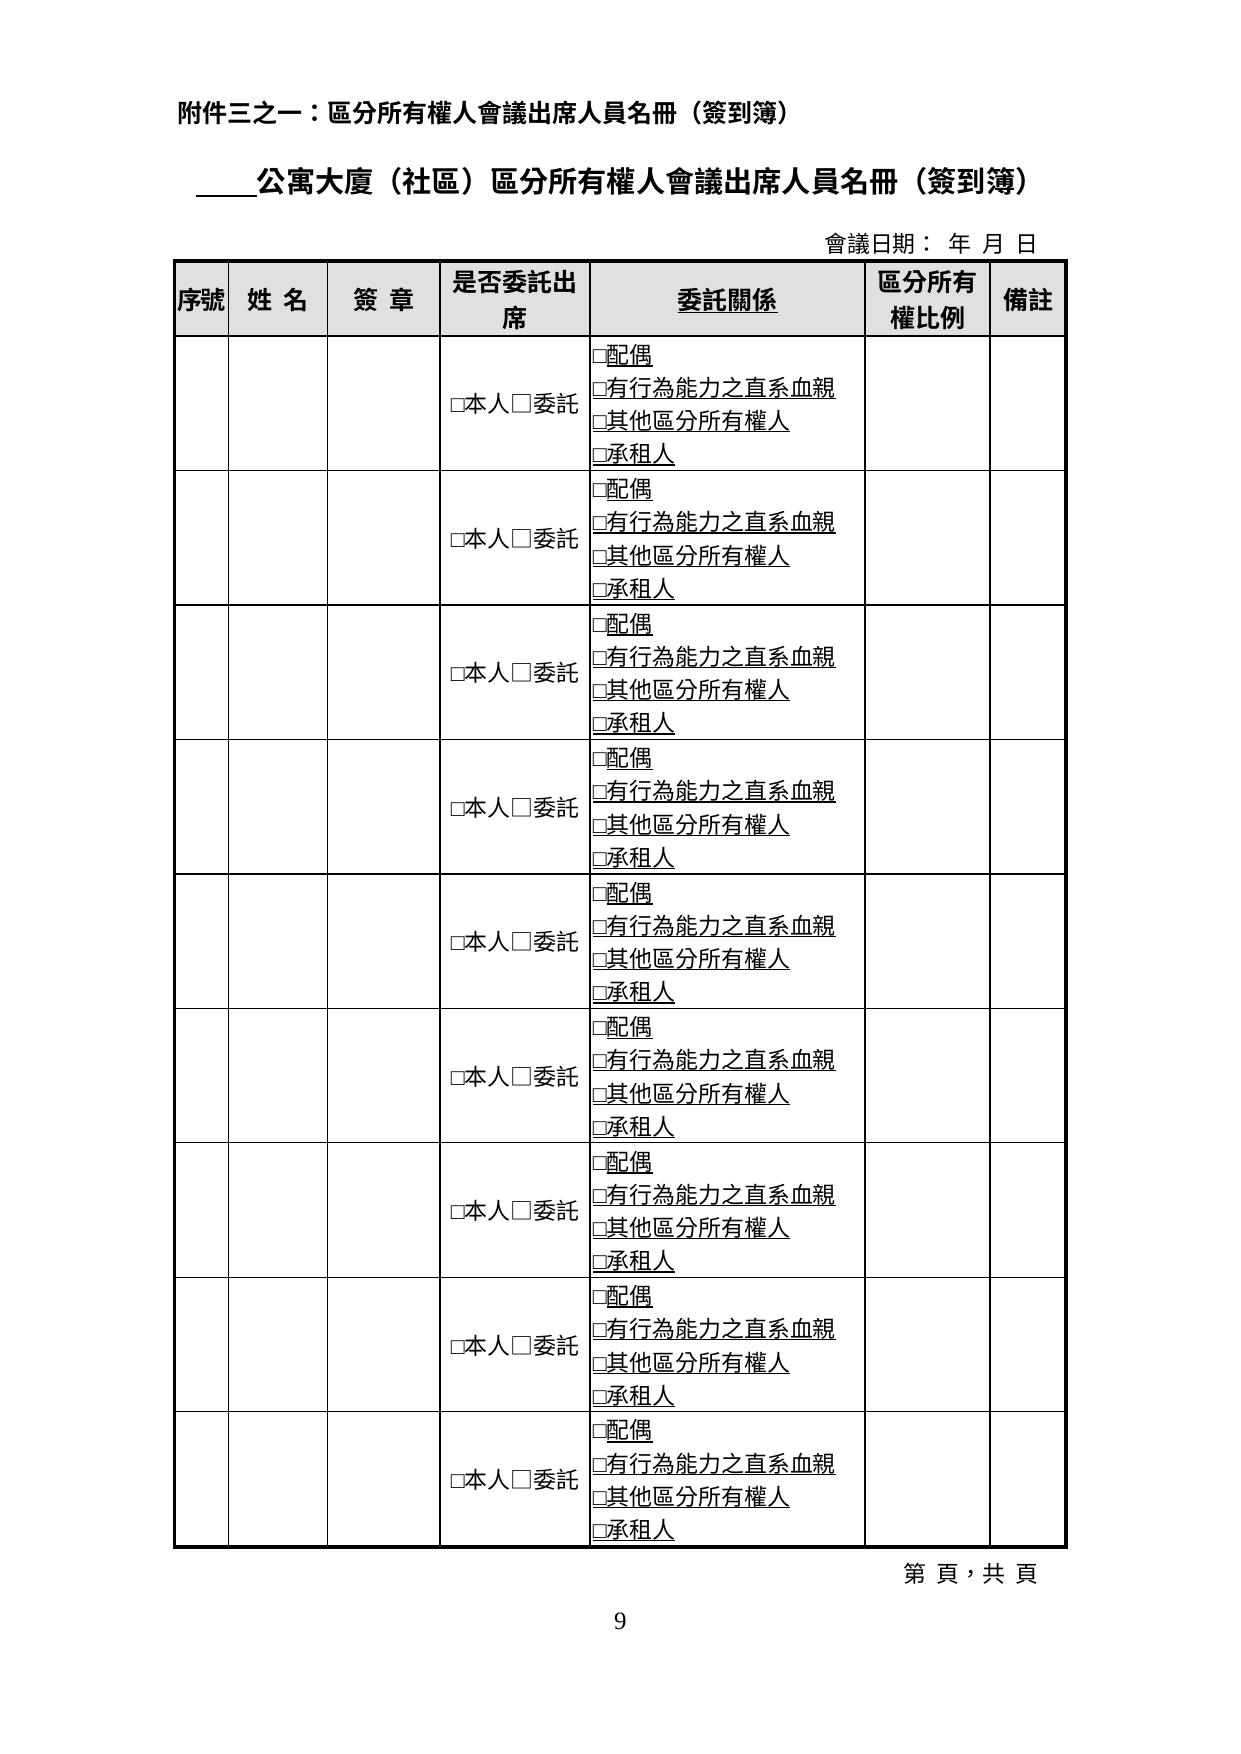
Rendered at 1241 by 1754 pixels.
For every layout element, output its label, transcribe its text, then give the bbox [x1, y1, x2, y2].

table_cell [229, 337, 327, 469]
table_cell [866, 1412, 989, 1545]
table_header 委託關係 [591, 263, 864, 335]
table_cell □本人□委託 [441, 740, 589, 873]
table_cell [328, 1412, 439, 1545]
table_cell [176, 1412, 228, 1545]
table_cell [866, 1278, 989, 1411]
table_cell □本人□委託 [441, 471, 589, 604]
table_header 是否委託出席 [441, 263, 589, 335]
table_cell [866, 606, 989, 738]
table_cell [991, 875, 1064, 1007]
table_cell [328, 1143, 439, 1276]
text 會議日期： 年 月 日 [177, 226, 1038, 259]
table_cell □配偶 □有行為能力之直系血親 □其他區分所有權人 □承租人 [591, 1278, 864, 1411]
table_cell [176, 740, 228, 873]
table_cell □本人□委託 [441, 1412, 589, 1545]
table_cell [328, 875, 439, 1007]
table_cell [328, 1278, 439, 1411]
table_cell □配偶 □有行為能力之直系血親 □其他區分所有權人 □承租人 [591, 337, 864, 469]
table_cell [229, 740, 327, 873]
table_cell [229, 1278, 327, 1411]
table_cell [176, 337, 228, 469]
table_header 區分所有權比例 [866, 263, 989, 335]
text 公寓大廈（社區）區分所有權人會議出席人員名冊（簽到簿） [177, 155, 1063, 201]
text 第 頁，共 頁 [177, 1556, 1038, 1589]
table_cell [176, 1143, 228, 1276]
table_cell [176, 1009, 228, 1142]
table_cell [176, 606, 228, 738]
table_header 簽 章 [328, 263, 439, 335]
table_cell □配偶 □有行為能力之直系血親 □其他區分所有權人 □承租人 [591, 471, 864, 604]
table_cell [991, 1278, 1064, 1411]
table_cell □本人□委託 [441, 1143, 589, 1276]
table_cell [328, 471, 439, 604]
table_cell □本人□委託 [441, 337, 589, 469]
table_cell □本人□委託 [441, 606, 589, 738]
table_cell □本人□委託 [441, 1009, 589, 1142]
table_cell [176, 875, 228, 1007]
table_cell [229, 1143, 327, 1276]
table_cell [866, 1143, 989, 1276]
table_cell [229, 606, 327, 738]
table_cell [866, 337, 989, 469]
table_cell [328, 1009, 439, 1142]
table_cell [229, 875, 327, 1007]
table_cell □配偶 □有行為能力之直系血親 □其他區分所有權人 □承租人 [591, 1412, 864, 1545]
table_cell [328, 606, 439, 738]
table_cell [229, 1412, 327, 1545]
table_cell [991, 471, 1064, 604]
table_cell [866, 471, 989, 604]
table_cell [328, 740, 439, 873]
table_header 備註 [991, 263, 1064, 335]
table_cell □配偶 □有行為能力之直系血親 □其他區分所有權人 □承租人 [591, 1143, 864, 1276]
table_cell [229, 471, 327, 604]
table_cell □配偶 □有行為能力之直系血親 □其他區分所有權人 □承租人 [591, 606, 864, 738]
table_cell [991, 1143, 1064, 1276]
text 附件三之一：區分所有權人會議出席人員名冊（簽到簿） [177, 89, 1063, 130]
table_cell [176, 1278, 228, 1411]
table_cell [866, 740, 989, 873]
table_cell [991, 337, 1064, 469]
table_header 姓 名 [229, 263, 327, 335]
table_cell [866, 1009, 989, 1142]
table_header 序號 [176, 263, 228, 335]
table_cell □配偶 □有行為能力之直系血親 □其他區分所有權人 □承租人 [591, 1009, 864, 1142]
table_cell [229, 1009, 327, 1142]
table_cell □配偶 □有行為能力之直系血親 □其他區分所有權人 □承租人 [591, 740, 864, 873]
table_cell [328, 337, 439, 469]
table_cell □本人□委託 [441, 875, 589, 1007]
table_cell □本人□委託 [441, 1278, 589, 1411]
table_cell [991, 1412, 1064, 1545]
table_cell □配偶 □有行為能力之直系血親 □其他區分所有權人 □承租人 [591, 875, 864, 1007]
table_cell [866, 875, 989, 1007]
table_cell [991, 1009, 1064, 1142]
table_cell [991, 606, 1064, 738]
table_cell [176, 471, 228, 604]
table_cell [991, 740, 1064, 873]
